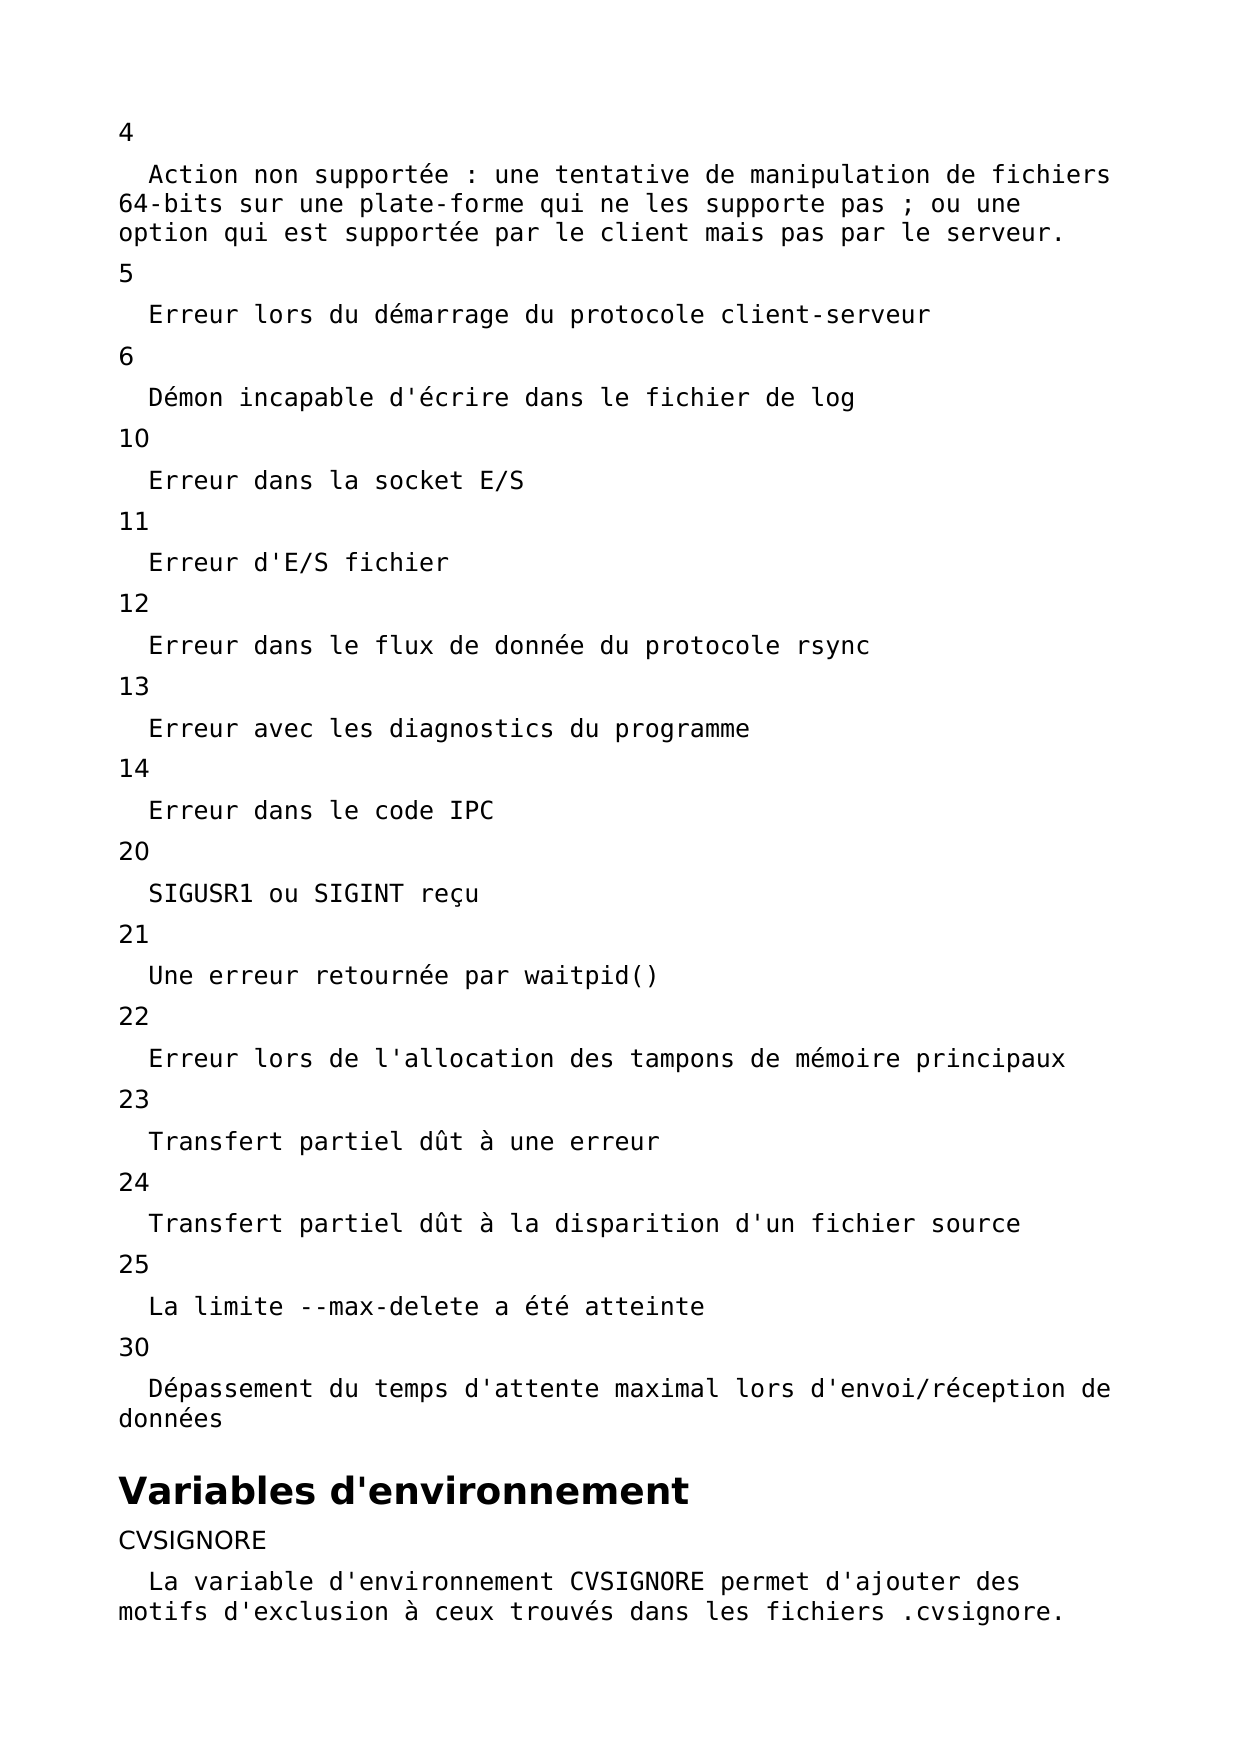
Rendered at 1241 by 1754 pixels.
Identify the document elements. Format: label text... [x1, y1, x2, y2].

text Erreur dans la socket E/S [118, 466, 1122, 495]
text 4 [118, 118, 1122, 147]
text 25 [118, 1250, 1122, 1279]
text 13 [118, 672, 1122, 701]
text Erreur d'E/S fichier [118, 548, 1122, 578]
text 5 [118, 259, 1122, 288]
text Erreur dans le flux de donnée du protocole rsync [118, 631, 1122, 660]
text Transfert partiel dût à une erreur [118, 1127, 1122, 1156]
text Erreur lors du démarrage du protocole client-serveur [118, 301, 1122, 330]
text Erreur dans le code IPC [118, 796, 1122, 826]
text 22 [118, 1002, 1122, 1032]
text Action non supportée : une tentative de manipulation de fichiers 64-bits sur une plate-forme qui ne les supporte pas ; ou une option qui est supportée par le client mais pas par le serveur. [118, 160, 1122, 247]
text 6 [118, 342, 1122, 371]
text 30 [118, 1333, 1122, 1362]
text 20 [118, 837, 1122, 866]
text Transfert partiel dût à la disparition d'un fichier source [118, 1209, 1122, 1238]
text Démon incapable d'écrire dans le fichier de log [118, 383, 1122, 412]
text SIGUSR1 ou SIGINT reçu [118, 879, 1122, 908]
text Dépassement du temps d'attente maximal lors d'envoi/réception de données [118, 1374, 1122, 1433]
text 14 [118, 755, 1122, 784]
text Erreur avec les diagnostics du programme [118, 714, 1122, 743]
text 21 [118, 920, 1122, 949]
subtitle Variables d'environnement [118, 1470, 1122, 1513]
text Erreur lors de l'allocation des tampons de mémoire principaux [118, 1044, 1122, 1073]
text 23 [118, 1085, 1122, 1114]
text Une erreur retournée par waitpid() [118, 962, 1122, 991]
text 10 [118, 424, 1122, 453]
text CVSIGNORE [118, 1526, 1122, 1555]
text La limite --max-delete a été atteinte [118, 1292, 1122, 1321]
text 11 [118, 507, 1122, 536]
text La variable d'environnement CVSIGNORE permet d'ajouter des motifs d'exclusion à ceux trouvés dans les fichiers .cvsignore. [118, 1567, 1122, 1626]
text 24 [118, 1168, 1122, 1197]
text 12 [118, 589, 1122, 619]
